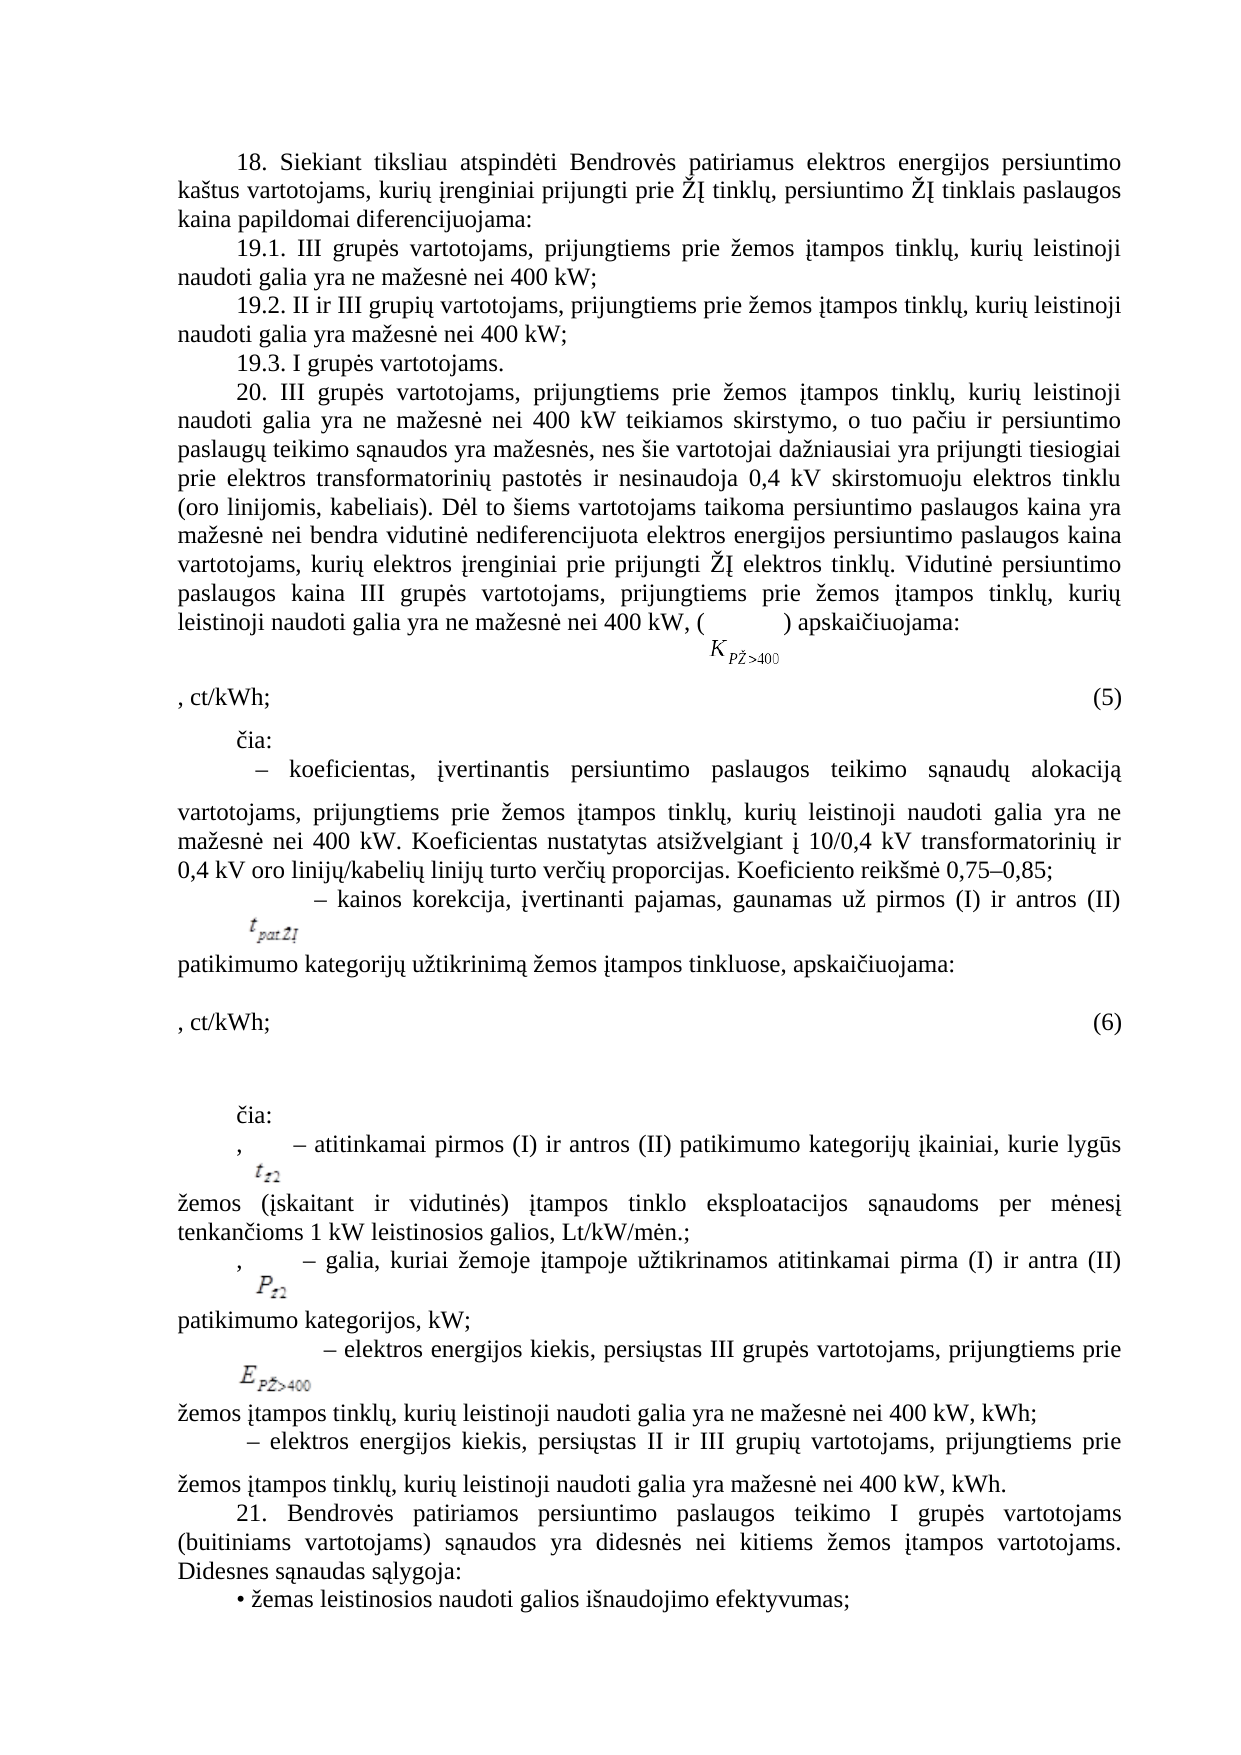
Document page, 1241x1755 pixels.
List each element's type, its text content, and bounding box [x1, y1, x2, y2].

text tpatŽĮ=((tŽ1*PŽ1+tŽ2*PŽv2)*12)/(EPŽ>400 + EPŽ<400), ct/kWh; (6) [177, 1007, 1122, 1071]
text tpat.ŽĮ – kainos korekcija, įvertinanti pajamas, gaunamas už pirmos (I) ir antros (II) patikimumo kategorijų užtikrinimą žemos įtampos tinkluose, apskaičiuojama: [177, 884, 1122, 978]
text 19.1. III grupės vartotojams, prijungtiems prie žemos įtampos tinklų, kurių leistinoji naudoti galia yra ne mažesnė nei 400 kW; [177, 233, 1122, 291]
text EPŽ>400 – elektros energijos kiekis, persiųstas III grupės vartotojams, prijungtiems prie žemos įtampos tinklų, kurių leistinoji naudoti galia yra ne mažesnė nei 400 kW, kWh; [177, 1334, 1122, 1426]
text k>400 – koeficientas, įvertinantis persiuntimo paslaugos teikimo sąnaudų alokaciją vartotojams, prijungtiems prie žemos įtampos tinklų, kurių leistinoji naudoti galia yra ne mažesnė nei 400 kW. Koeficientas nustatytas atsižvelgiant į 10/0,4 kV transformatorinių ir 0,4 kV oro linijų/kabelių linijų turto verčių proporcijas. Koeficiento reikšmė 0,75–0,85; [177, 754, 1122, 884]
text 20. III grupės vartotojams, prijungtiems prie žemos įtampos tinklų, kurių leistinoji naudoti galia yra ne mažesnė nei 400 kW teikiamos skirstymo, o tuo pačiu ir persiuntimo paslaugų teikimo sąnaudos yra mažesnės, nes šie vartotojai dažniausiai yra prijungti tiesiogiai prie elektros transformatorinių pastotės ir nesinaudoja 0,4 kV skirstomuoju elektros tinklu (oro linijomis, kabeliais). Dėl to šiems vartotojams taikoma persiuntimo paslaugos kaina yra mažesnė nei bendra vidutinė nediferencijuota elektros energijos persiuntimo paslaugos kaina vartotojams, kurių elektros įrenginiai prie prijungti ŽĮ elektros tinklų. Vidutinė persiuntimo paslaugos kaina III grupės vartotojams, prijungtiems prie žemos įtampos tinklų, kurių leistinoji naudoti galia yra ne mažesnė nei 400 kW, (KPŽ>400 ) apskaičiuojama: [177, 377, 1122, 668]
text tž1, tž2, – atitinkamai pirmos (I) ir antros (II) patikimumo kategorijų įkainiai, kurie lygūs žemos (įskaitant ir vidutinės) įtampos tinklo eksploatacijos sąnaudoms per mėnesį tenkančioms 1 kW leistinosios galios, Lt/kW/mėn.; [177, 1129, 1122, 1246]
text 19.3. I grupės vartotojams. [177, 348, 1122, 377]
text čia: [177, 1100, 1122, 1129]
text • žemas leistinosios naudoti galios išnaudojimo efektyvumas; [177, 1584, 1122, 1613]
text Pž1, Pž2, – galia, kuriai žemoje įtampoje užtikrinamos atitinkamai pirma (I) ir antra (II) patikimumo kategorijos, kW; [177, 1246, 1122, 1334]
text 18. Siekiant tiksliau atspindėti Bendrovės patiriamus elektros energijos persiuntimo kaštus vartotojams, kurių įrenginiai prijungti prie ŽĮ tinklų, persiuntimo ŽĮ tinklais paslaugos kaina papildomai diferencijuojama: [177, 147, 1122, 233]
text 21. Bendrovės patiriamos persiuntimo paslaugos teikimo I grupės vartotojams (buitiniams vartotojams) sąnaudos yra didesnės nei kitiems žemos įtampos vartotojams. Didesnes sąnaudas sąlygoja: [177, 1498, 1122, 1584]
text EPŽ<400 – elektros energijos kiekis, persiųstas II ir III grupių vartotojams, prijungtiems prie žemos įtampos tinklų, kurių leistinoji naudoti galia yra mažesnė nei 400 kW, kWh. [177, 1426, 1122, 1498]
text 19.2. II ir III grupių vartotojams, prijungtiems prie žemos įtampos tinklų, kurių leistinoji naudoti galia yra mažesnė nei 400 kW; [177, 291, 1122, 348]
text KPŽ>400 = T110 + T10 + k>400 * T04 – tpat.ŽĮ, ct/kWh; (5) [177, 682, 1122, 726]
text čia: [177, 726, 1122, 754]
